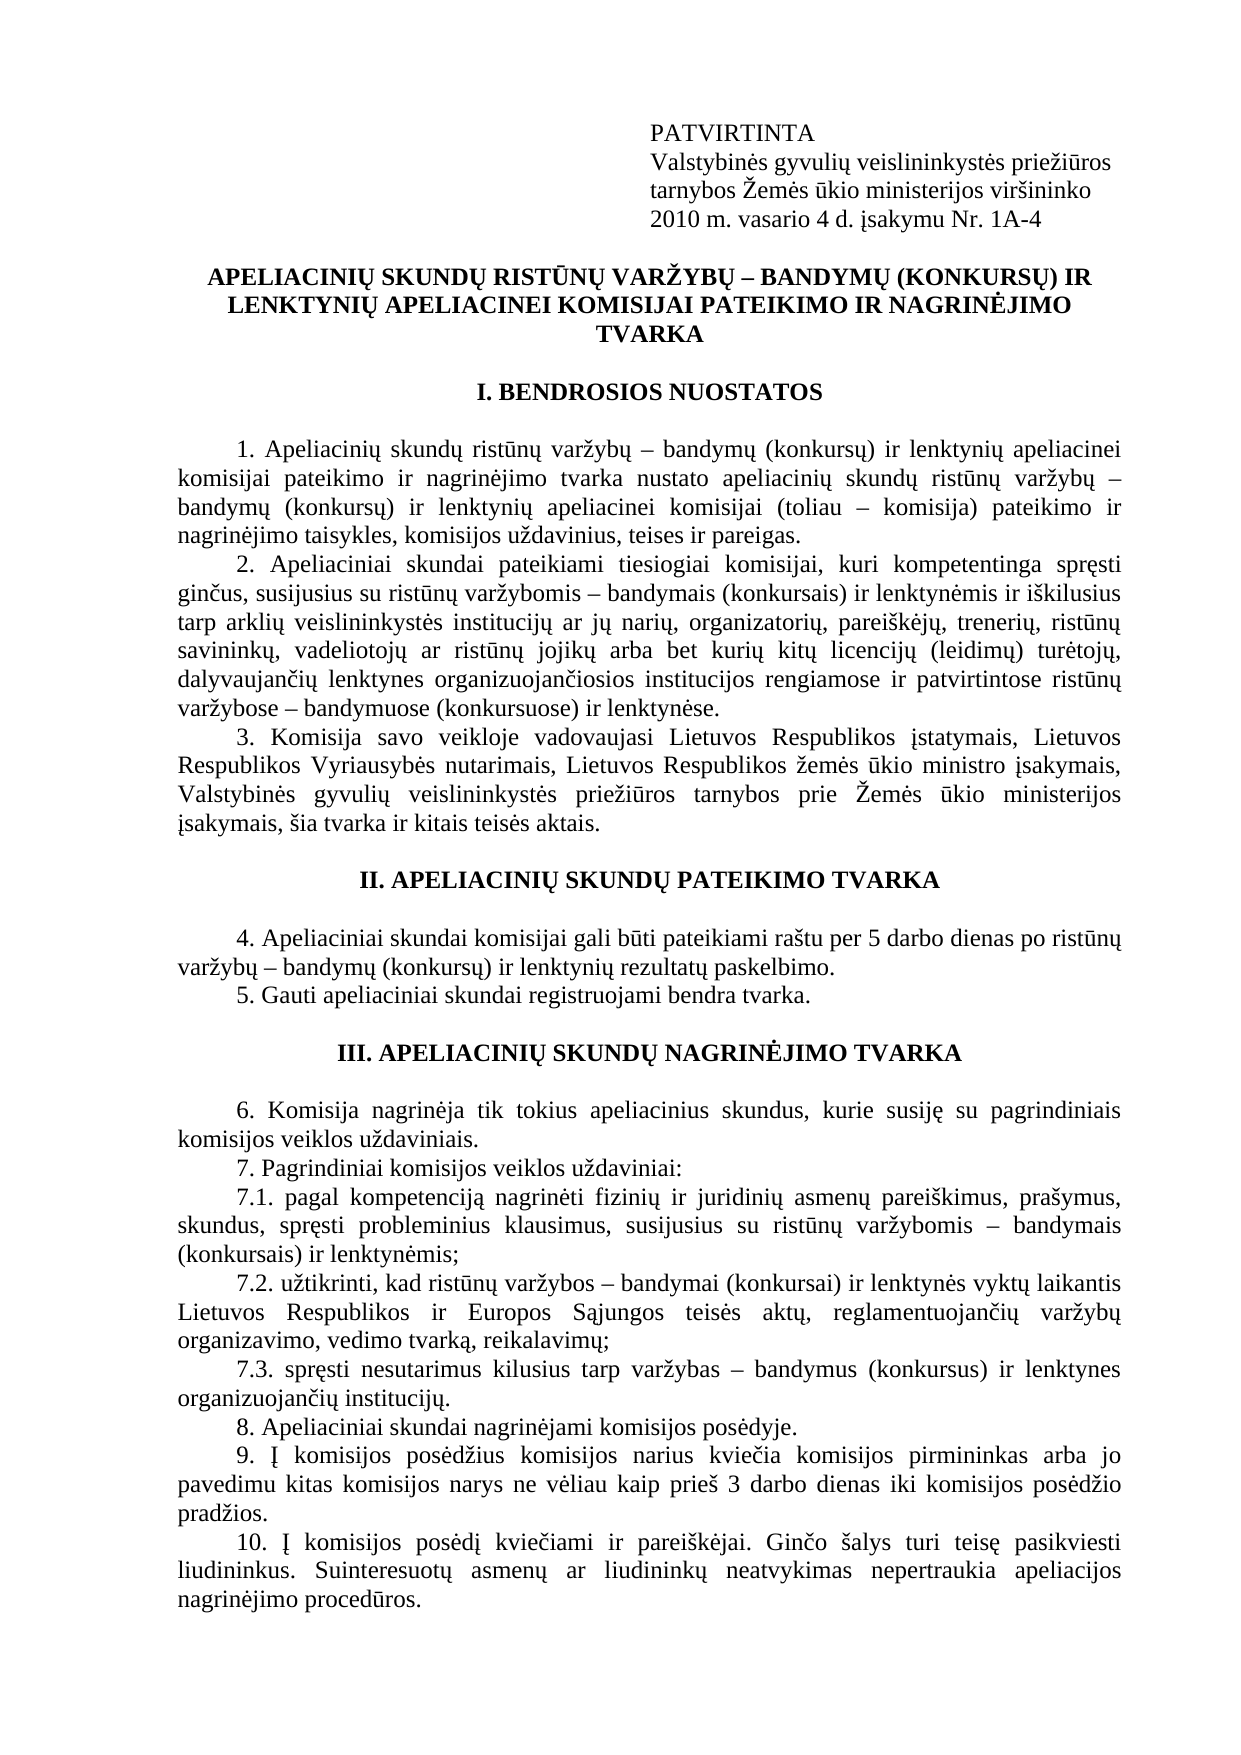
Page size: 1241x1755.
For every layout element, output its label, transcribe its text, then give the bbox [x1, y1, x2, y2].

text 2. Apeliaciniai skundai pateikiami tiesiogiai komisijai, kuri kompetentinga spręsti ginčus, susijusius su ristūnų varžybomis – bandymais (konkursais) ir lenktynėmis ir iškilusius tarp arklių veislininkystės institucijų ar jų narių, organizatorių, pareiškėjų, trenerių, ristūnų savininkų, vadeliotojų ar ristūnų jojikų arba bet kurių kitų licencijų (leidimų) turėtojų, dalyvaujančių lenktynes organizuojančiosios institucijos rengiamose ir patvirtintose ristūnų varžybose – bandymuose (konkursuose) ir lenktynėse. [177, 549, 1122, 722]
text 7.2. užtikrinti, kad ristūnų varžybos – bandymai (konkursai) ir lenktynės vyktų laikantis Lietuvos Respublikos ir Europos Sąjungos teisės aktų, reglamentuojančių varžybų organizavimo, vedimo tvarką, reikalavimų; [177, 1268, 1122, 1354]
text 6. Komisija nagrinėja tik tokius apeliacinius skundus, kurie susiję su pagrindiniais komisijos veiklos uždaviniais. [177, 1096, 1122, 1153]
text 8. Apeliaciniai skundai nagrinėjami komisijos posėdyje. [177, 1412, 1122, 1441]
text 5. Gauti apeliaciniai skundai registruojami bendra tvarka. [177, 981, 1122, 1009]
text 7.3. spręsti nesutarimus kilusius tarp varžybas – bandymus (konkursus) ir lenktynes organizuojančių institucijų. [177, 1354, 1122, 1412]
text tarnybos Žemės ūkio ministerijos viršininko [650, 176, 1122, 204]
text 4. Apeliaciniai skundai komisijai gali būti pateikiami raštu per 5 darbo dienas po ristūnų varžybų – bandymų (konkursų) ir lenktynių rezultatų paskelbimo. [177, 923, 1122, 981]
text PATVIRTINTA [650, 118, 1122, 147]
text 7. Pagrindiniai komisijos veiklos uždaviniai: [177, 1153, 1122, 1182]
text 10. Į komisijos posėdį kviečiami ir pareiškėjai. Ginčo šalys turi teisę pasikviesti liudininkus. Suinteresuotų asmenų ar liudininkų neatvykimas nepertraukia apeliacijos nagrinėjimo procedūros. [177, 1527, 1122, 1613]
text APELIACINIŲ SKUNDŲ RISTŪNŲ VARŽYBŲ – BANDYMŲ (KONKURSŲ) IR LENKTYNIŲ APELIACINEI KOMISIJAI PATEIKIMO IR NAGRINĖJIMO TVARKA [177, 262, 1122, 348]
text I. BENDROSIOS NUOSTATOS [177, 377, 1122, 406]
text 3. Komisija savo veikloje vadovaujasi Lietuvos Respublikos įstatymais, Lietuvos Respublikos Vyriausybės nutarimais, Lietuvos Respublikos žemės ūkio ministro įsakymais, Valstybinės gyvulių veislininkystės priežiūros tarnybos prie Žemės ūkio ministerijos įsakymais, šia tvarka ir kitais teisės aktais. [177, 722, 1122, 837]
text III. APELIACINIŲ SKUNDŲ NAGRINĖJIMO TVARKA [177, 1038, 1122, 1067]
text II. APELIACINIŲ SKUNDŲ PATEIKIMO TVARKA [177, 866, 1122, 894]
text 7.1. pagal kompetenciją nagrinėti fizinių ir juridinių asmenų pareiškimus, prašymus, skundus, spręsti probleminius klausimus, susijusius su ristūnų varžybomis – bandymais (konkursais) ir lenktynėmis; [177, 1182, 1122, 1268]
text 2010 m. vasario 4 d. įsakymu Nr. 1A-4 [650, 204, 1122, 233]
text Valstybinės gyvulių veislininkystės priežiūros [650, 147, 1122, 176]
text 1. Apeliacinių skundų ristūnų varžybų – bandymų (konkursų) ir lenktynių apeliacinei komisijai pateikimo ir nagrinėjimo tvarka nustato apeliacinių skundų ristūnų varžybų – bandymų (konkursų) ir lenktynių apeliacinei komisijai (toliau – komisija) pateikimo ir nagrinėjimo taisykles, komisijos uždavinius, teises ir pareigas. [177, 434, 1122, 549]
text 9. Į komisijos posėdžius komisijos narius kviečia komisijos pirmininkas arba jo pavedimu kitas komisijos narys ne vėliau kaip prieš 3 darbo dienas iki komisijos posėdžio pradžios. [177, 1441, 1122, 1527]
